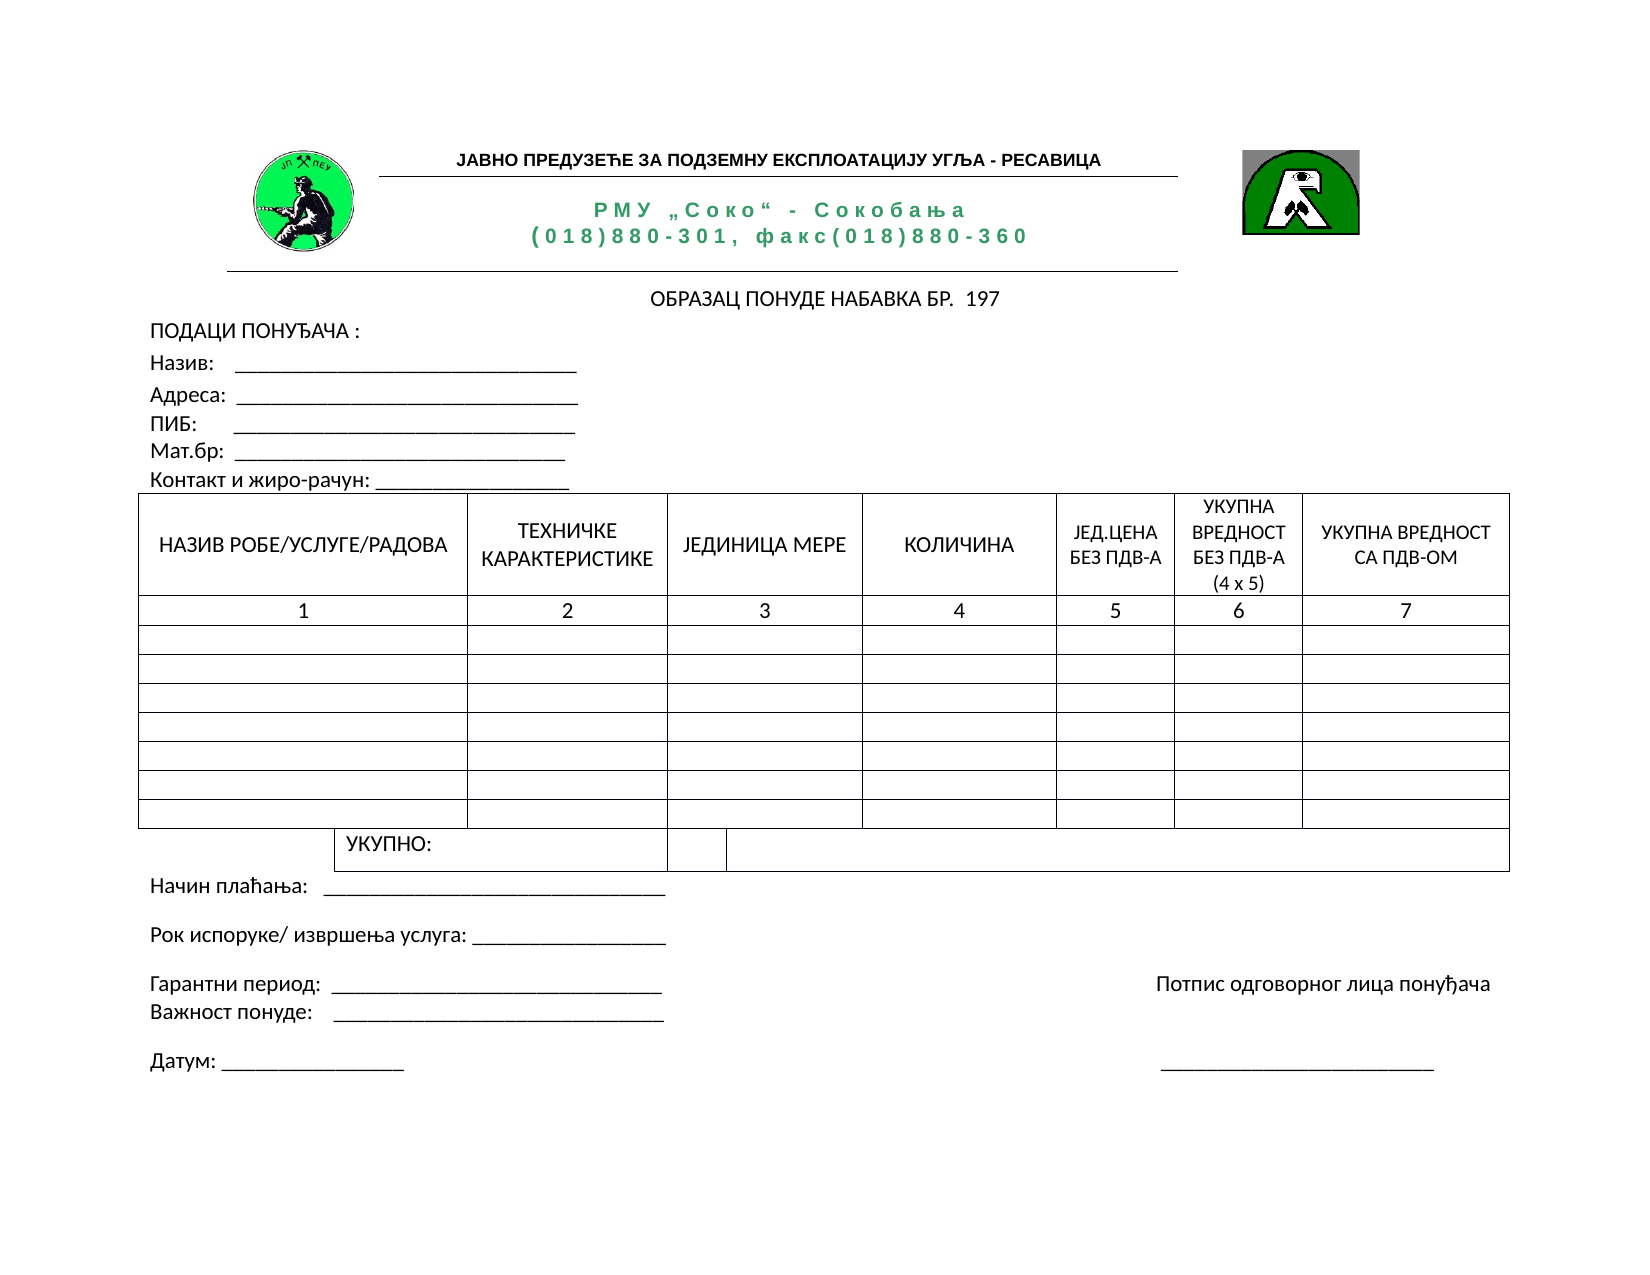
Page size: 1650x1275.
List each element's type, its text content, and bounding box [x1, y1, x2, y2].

table_cell [468, 655, 667, 683]
picture [252, 150, 354, 252]
table_header ТЕХНИЧКЕ КАРАКТЕРИСТИКЕ [468, 494, 667, 595]
table_cell [139, 626, 467, 653]
picture [1242, 150, 1360, 235]
table_cell [668, 829, 726, 871]
text Гарантни период: _____________________________ Потпис одговорног лица понуђача Важност понуде: _____________________________ [150, 969, 1500, 1025]
table_cell [139, 684, 467, 712]
table_cell [863, 626, 1056, 653]
table_cell [1057, 771, 1174, 799]
table_cell [727, 829, 1509, 871]
table_cell [468, 626, 667, 653]
table_cell [1175, 800, 1302, 828]
table_cell [863, 771, 1056, 799]
table_cell [139, 742, 467, 770]
text Датум: ________________ ________________________ [150, 1046, 1500, 1074]
text ПИБ: ______________________________ [150, 409, 1500, 437]
text ПОДАЦИ ПОНУЂАЧА : [150, 316, 1500, 344]
table_cell 4 [863, 596, 1056, 624]
table_cell РМУ „Соко“ - Сокобања (018)880-301, факс(018)880-360 [379, 177, 1178, 271]
table_cell [468, 771, 667, 799]
table_cell [139, 829, 334, 871]
table_cell [139, 771, 467, 799]
table_cell [1175, 655, 1302, 683]
text Адреса: ______________________________ [150, 381, 1500, 409]
table_cell [668, 655, 862, 683]
table_cell [668, 742, 862, 770]
table_cell 6 [1175, 596, 1302, 624]
table_header НАЗИВ РОБЕ/УСЛУГЕ/РАДОВА [139, 494, 467, 595]
table_header [1178, 150, 1424, 271]
table_cell [668, 713, 862, 741]
table_cell [1057, 626, 1174, 653]
table_cell [863, 713, 1056, 741]
table_cell 2 [468, 596, 667, 624]
table_cell [863, 800, 1056, 828]
table_cell [1057, 713, 1174, 741]
table_cell [139, 713, 467, 741]
table_cell [1175, 713, 1302, 741]
table_cell [1057, 684, 1174, 712]
table_cell [863, 655, 1056, 683]
table_cell [863, 742, 1056, 770]
table_cell [1057, 800, 1174, 828]
text ОБРАЗАЦ ПОНУДЕ НАБАВКА БР. 197 [150, 284, 1500, 312]
text Контакт и жиро-рачун: _________________ [150, 465, 1500, 493]
table_cell [468, 800, 667, 828]
table_cell [468, 742, 667, 770]
table_cell [1175, 742, 1302, 770]
table_cell [1303, 713, 1509, 741]
table_cell [1175, 626, 1302, 653]
table_cell 7 [1303, 596, 1509, 624]
table_cell [1303, 684, 1509, 712]
text Мат.бр: _____________________________ [150, 437, 1500, 465]
table_cell [139, 800, 467, 828]
table_cell [139, 655, 467, 683]
text Рок испоруке/ извршења услуга: _________________ [150, 920, 1500, 948]
table_header ЈЕДИНИЦА МЕРЕ [668, 494, 862, 595]
table_cell [1303, 655, 1509, 683]
table_header КОЛИЧИНА [863, 494, 1056, 595]
table_cell [1057, 655, 1174, 683]
table_cell [468, 684, 667, 712]
table_cell [668, 771, 862, 799]
text Начин плаћања: ______________________________ [150, 872, 1500, 899]
table_cell [1303, 626, 1509, 653]
table_cell УКУПНО: [335, 829, 667, 871]
table_cell 1 [139, 596, 467, 624]
table_header УКУПНА ВРЕДНОСТ БЕЗ ПДВ-А (4 x 5) [1175, 494, 1302, 595]
table_header УКУПНА ВРЕДНОСТ СА ПДВ-ОМ [1303, 494, 1509, 595]
text Назив: ______________________________ [150, 348, 1500, 376]
table_header ЈЕД.ЦЕНА БЕЗ ПДВ-А [1057, 494, 1174, 595]
table_cell 3 [668, 596, 862, 624]
table_cell [668, 626, 862, 653]
table_cell [1175, 684, 1302, 712]
table_cell [1303, 771, 1509, 799]
table_cell [468, 713, 667, 741]
table_cell [1303, 800, 1509, 828]
table_header [227, 150, 379, 271]
table_cell [1303, 742, 1509, 770]
table_cell [1057, 742, 1174, 770]
table_cell [668, 684, 862, 712]
table_header ЈАВНО ПРЕДУЗЕЋЕ ЗА ПОДЗЕМНУ ЕКСПЛОАТАЦИЈУ УГЉА - РЕСАВИЦА [379, 150, 1178, 176]
table_cell 5 [1057, 596, 1174, 624]
table_cell [668, 800, 862, 828]
table_cell [1175, 771, 1302, 799]
table_cell [863, 684, 1056, 712]
